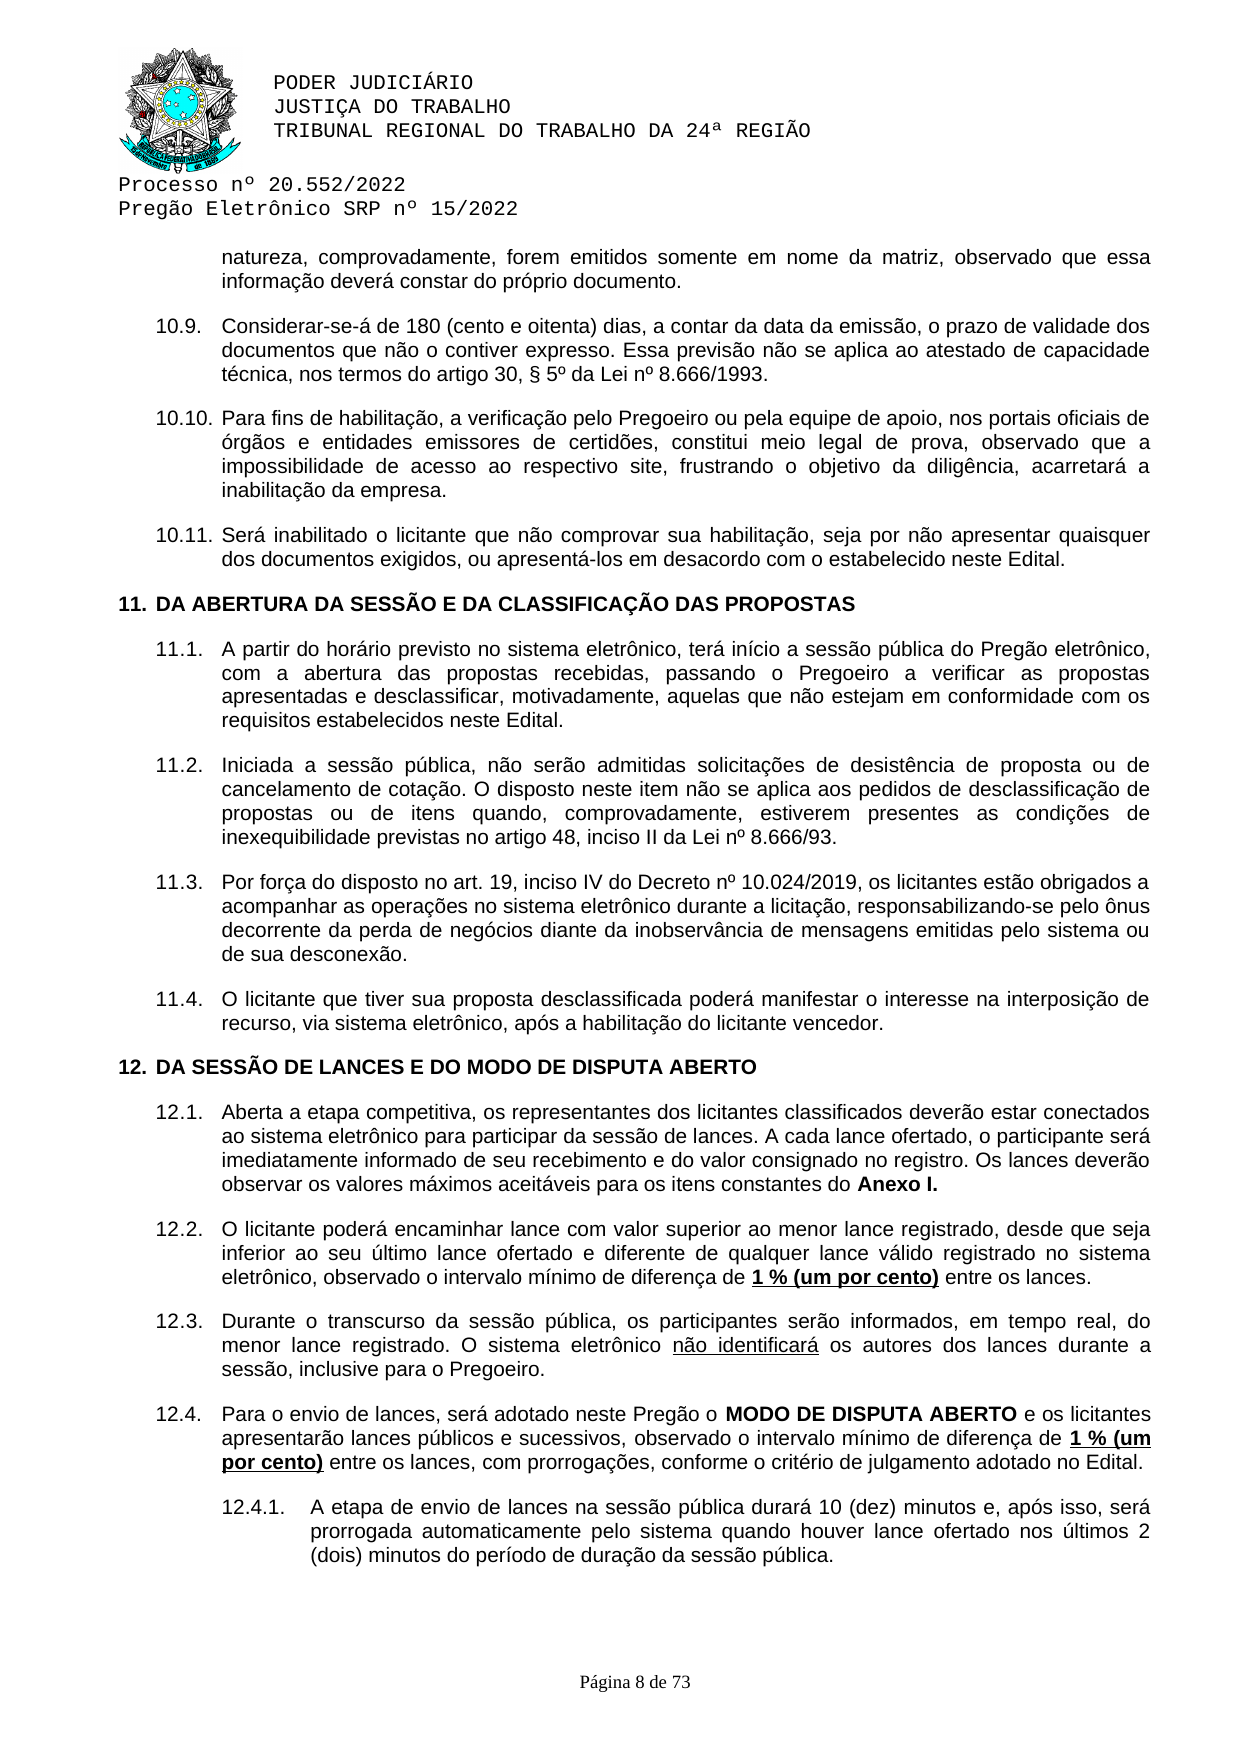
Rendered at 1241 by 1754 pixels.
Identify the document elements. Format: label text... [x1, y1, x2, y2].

list Para fins de habilitação, a verificação pelo Pregoeiro ou pela equipe de apoio, nos portais oficiais de órgãos e entidades emissores de certidões, constitui meio legal de prova, observado que a impossibilidade de acesso ao respectivo site, frustrando o objetivo da diligência, acarretará a inabilitação da empresa. [155, 406, 1152, 502]
list A partir do horário previsto no sistema eletrônico, terá início a sessão pública do Pregão eletrônico, com a abertura das propostas recebidas, passando o Pregoeiro a verificar as propostas apresentadas e desclassificar, motivadamente, aquelas que não estejam em conformidade com os requisitos estabelecidos neste Edital. [155, 636, 1152, 732]
list natureza, comprovadamente, forem emitidos somente em nome da matriz, observado que essa informação deverá constar do próprio documento. [155, 245, 1152, 293]
list A etapa de envio de lances na sessão pública durará 10 (dez) minutos e, após isso, será prorrogada automaticamente pelo sistema quando houver lance ofertado nos últimos 2 (dois) minutos do período de duração da sessão pública. [221, 1495, 1152, 1567]
list O licitante poderá encaminhar lance com valor superior ao menor lance registrado, desde que seja inferior ao seu último lance ofertado e diferente de qualquer lance válido registrado no sistema eletrônico, observado o intervalo mínimo de diferença de 1 % (um por cento) entre os lances. [155, 1217, 1152, 1288]
list O licitante que tiver sua proposta desclassificada poderá manifestar o interesse na interposição de recurso, via sistema eletrônico, após a habilitação do licitante vencedor. [155, 986, 1152, 1034]
picture [118, 47, 243, 174]
list da sESSÃO DE LANCES E DO MODO DE DISPUTA ABERTO [118, 1055, 1152, 1079]
list DA abertura da sessão e da classificação das propostas [118, 592, 1152, 616]
list Aberta a etapa competitiva, os representantes dos licitantes classificados deverão estar conectados ao sistema eletrônico para participar da sessão de lances. A cada lance ofertado, o participante será imediatamente informado de seu recebimento e do valor consignado no registro. Os lances deverão observar os valores máximos aceitáveis para os itens constantes do Anexo I. [155, 1100, 1152, 1196]
list Considerar-se-á de 180 (cento e oitenta) dias, a contar da data da emissão, o prazo de validade dos documentos que não o contiver expresso. Essa previsão não se aplica ao atestado de capacidade técnica, nos termos do artigo 30, § 5º da Lei nº 8.666/1993. [155, 313, 1152, 385]
list Será inabilitado o licitante que não comprovar sua habilitação, seja por não apresentar quaisquer dos documentos exigidos, ou apresentá-los em desacordo com o estabelecido neste Edital. [155, 523, 1152, 571]
list Para o envio de lances, será adotado neste Pregão o MODO DE DISPUTA ABERTO e os licitantes apresentarão lances públicos e sucessivos, observado o intervalo mínimo de diferença de 1 % (um por cento) entre os lances, com prorrogações, conforme o critério de julgamento adotado no Edital. [155, 1402, 1152, 1474]
list Durante o transcurso da sessão pública, os participantes serão informados, em tempo real, do menor lance registrado. O sistema eletrônico não identificará os autores dos lances durante a sessão, inclusive para o Pregoeiro. [155, 1309, 1152, 1381]
list Iniciada a sessão pública, não serão admitidas solicitações de desistência de proposta ou de cancelamento de cotação. O disposto neste item não se aplica aos pedidos de desclassificação de propostas ou de itens quando, comprovadamente, estiverem presentes as condições de inexequibilidade previstas no artigo 48, inciso II da Lei nº 8.666/93. [155, 753, 1152, 849]
list Por força do disposto no art. 19, inciso IV do Decreto nº 10.024/2019, os licitantes estão obrigados a acompanhar as operações no sistema eletrônico durante a licitação, responsabilizando-se pelo ônus decorrente da perda de negócios diante da inobservância de mensagens emitidas pelo sistema ou de sua desconexão. [155, 870, 1152, 966]
